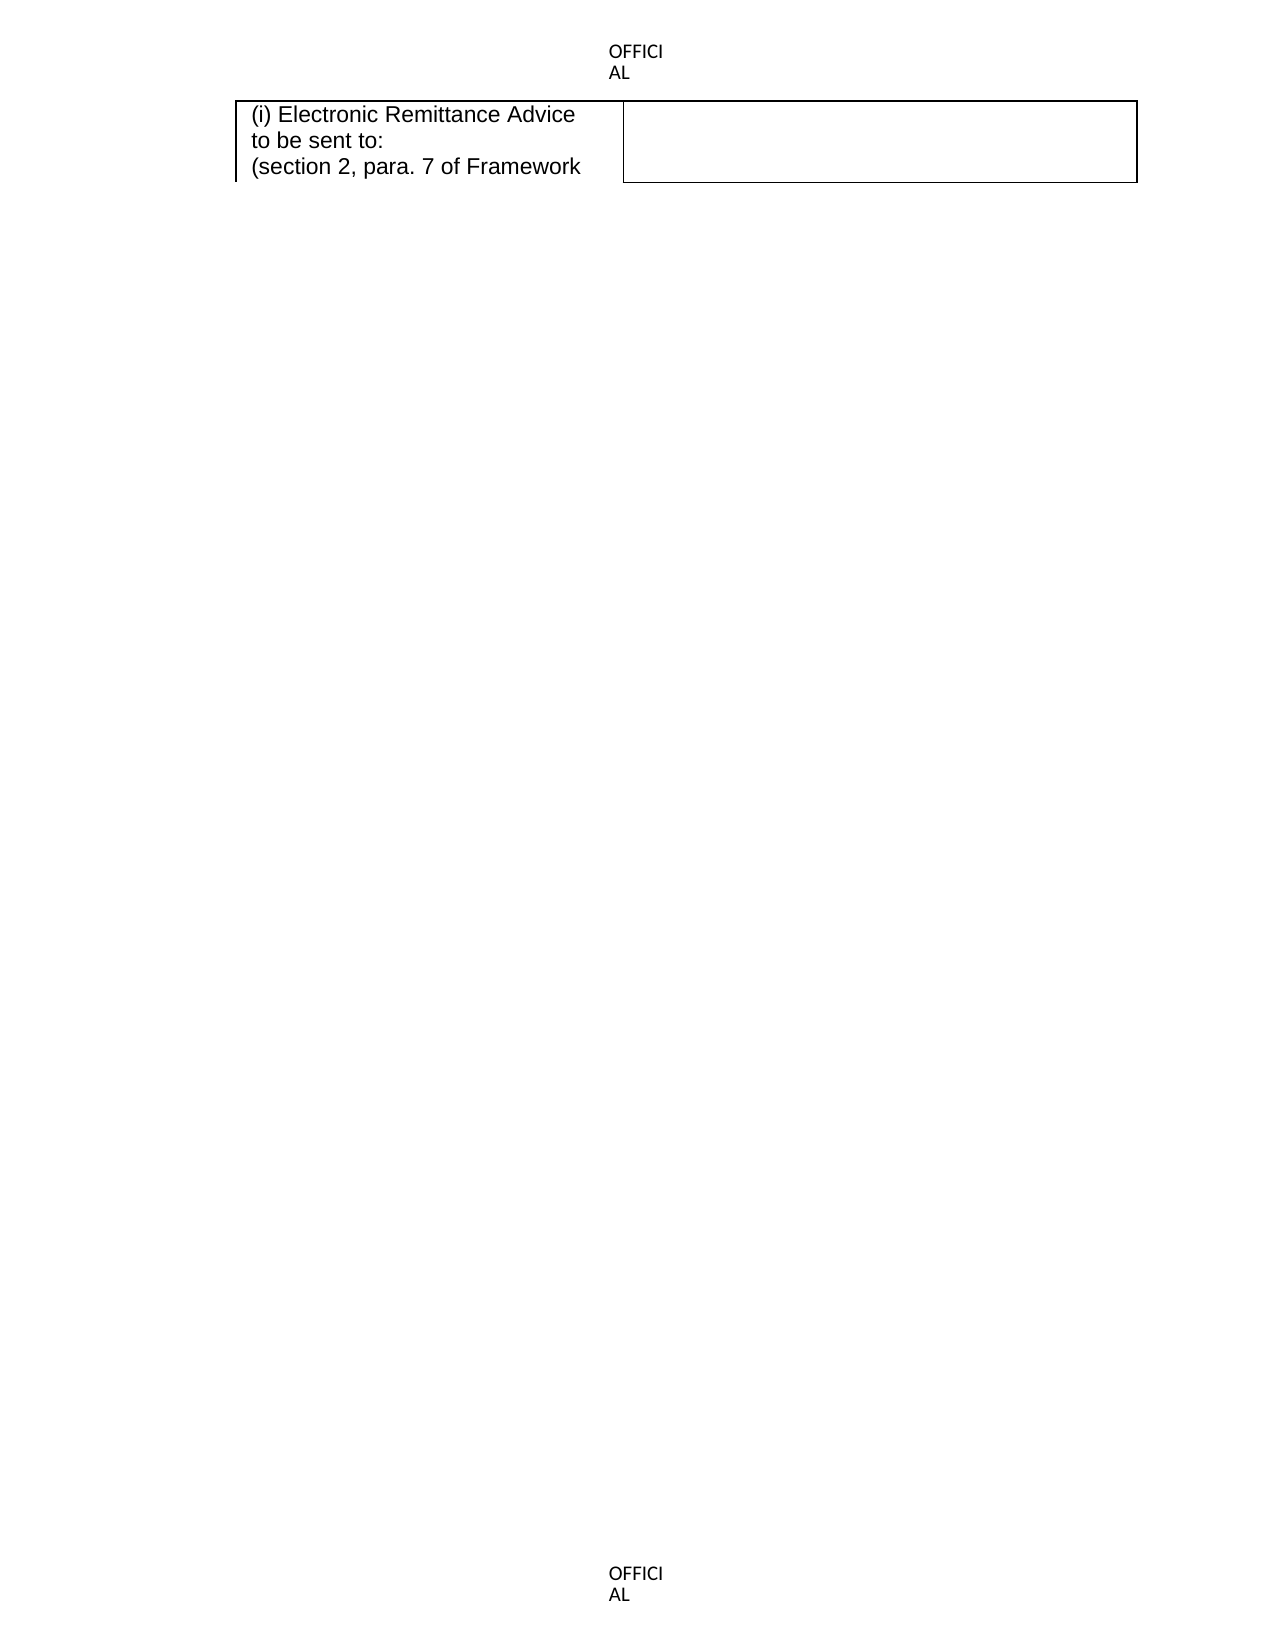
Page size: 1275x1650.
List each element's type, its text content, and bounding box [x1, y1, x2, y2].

table_cell [624, 102, 1136, 182]
table_cell (i) Electronic Remittance Advice to be sent to: (section 2, para. 7 of Framework Arrangement) [237, 102, 623, 182]
